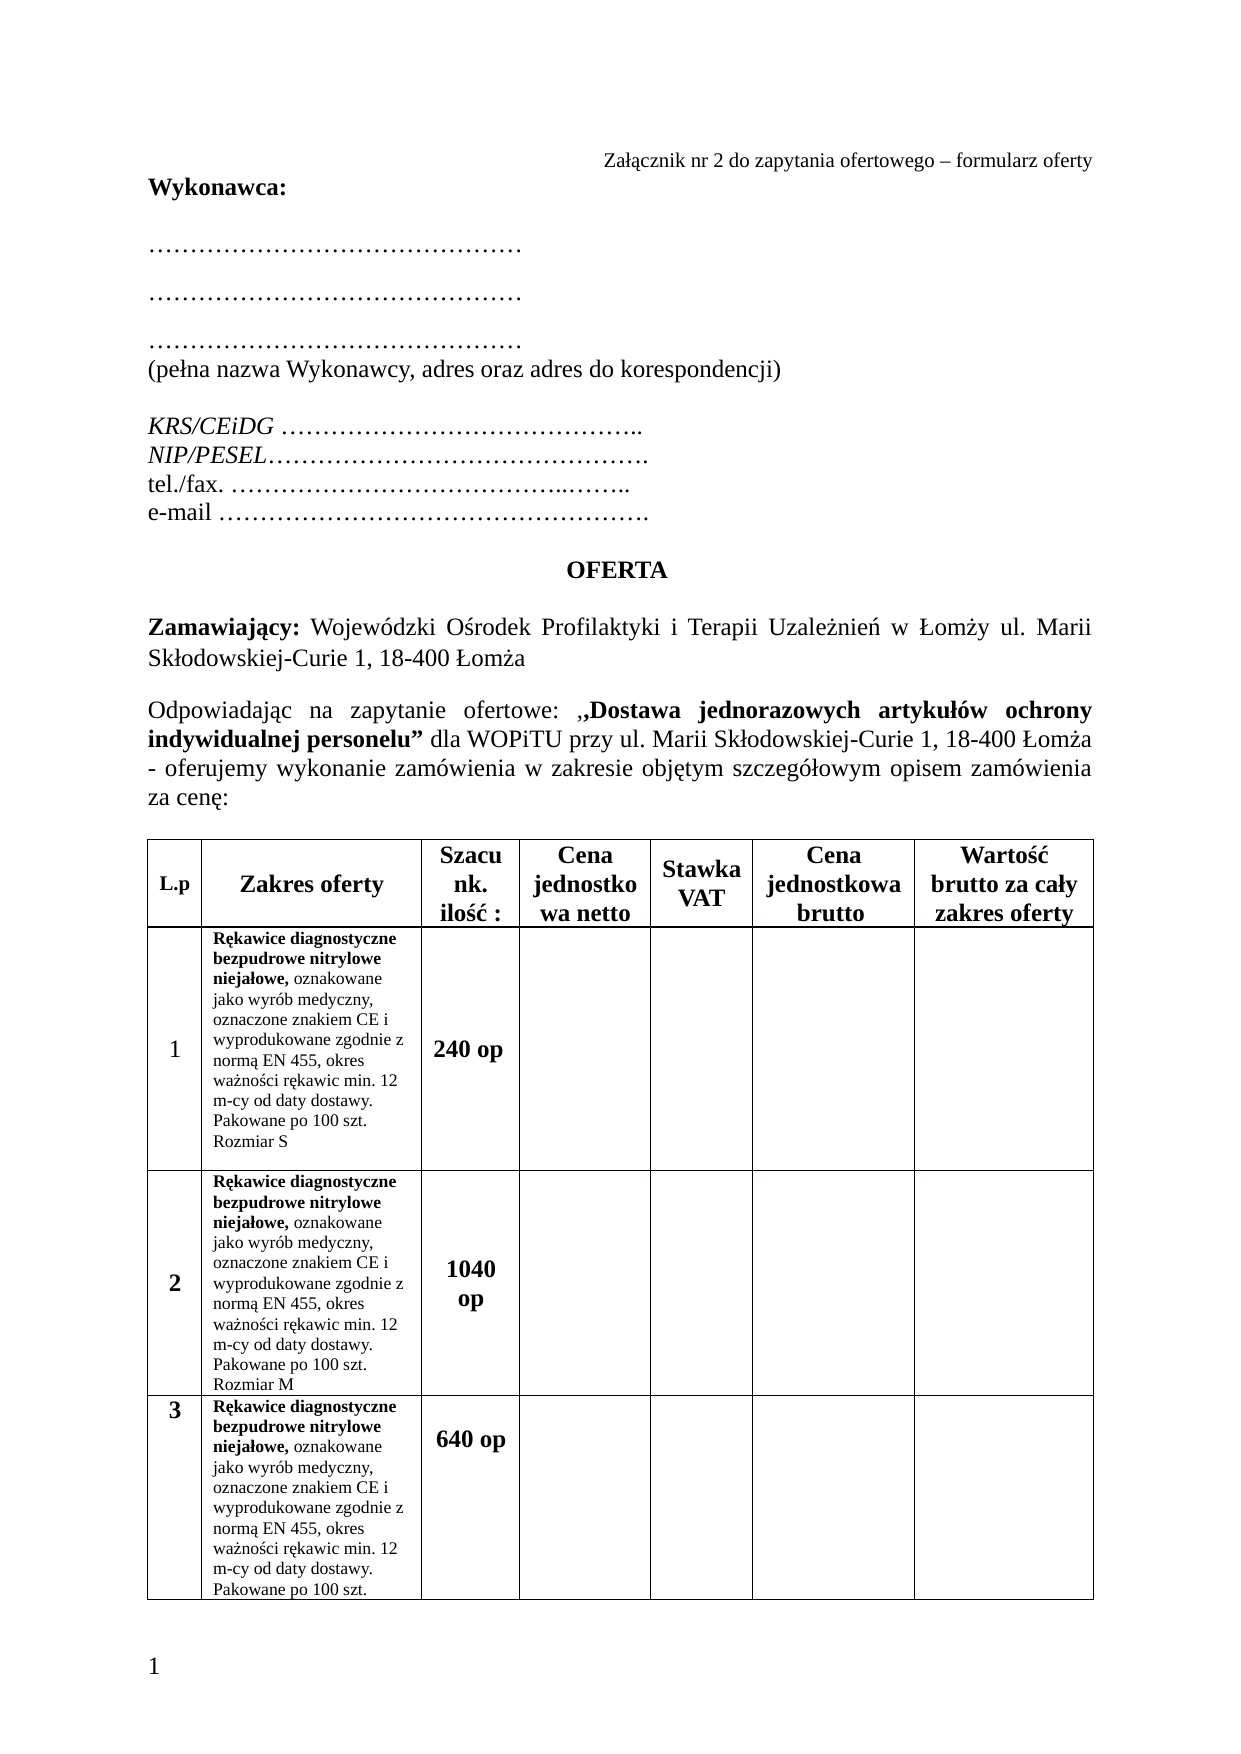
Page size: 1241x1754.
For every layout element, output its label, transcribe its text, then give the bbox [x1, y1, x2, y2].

table_cell 1 [148, 928, 201, 1170]
table_cell Rękawice diagnostyczne bezpudrowe nitrylowe niejałowe, oznakowane jako wyrób medyczny, oznaczone znakiem CE i wyprodukowane zgodnie z normą EN 455, okres ważności rękawic min. 12 m-cy od daty dostawy. Pakowane po 100 szt. [202, 1396, 421, 1599]
table_cell [651, 928, 752, 1170]
table_cell 1040 op [422, 1171, 519, 1394]
table_header Szacunk. ilość : [422, 840, 519, 926]
text Zamawiający: Wojewódzki Ośrodek Profilaktyki i Terapii Uzależnień w Łomży ul. Marii Skłodowskiej-Curie 1, 18-400 Łomża [148, 612, 1093, 672]
text Załącznik nr 2 do zapytania ofertowego – formularz oferty [148, 148, 1093, 172]
text (pełna nazwa Wykonawcy, adres oraz adres do korespondencji) [148, 354, 1093, 382]
text NIP/PESEL………………………………………. [148, 440, 1093, 469]
text Odpowiadając na zapytanie ofertowe: ,,Dostawa jednorazowych artykułów ochrony indywidualnej personelu” dla WOPiTU przy ul. Marii Skłodowskiej-Curie 1, 18-400 Łomża - oferujemy wykonanie zamówienia w zakresie objętym szczegółowym opisem zamówienia za cenę: [148, 695, 1093, 810]
table_header Cena jednostkowa brutto [753, 840, 914, 926]
table_cell [520, 1396, 650, 1599]
table_cell [520, 928, 650, 1170]
table_cell [753, 1396, 914, 1599]
text ……………………………………… [148, 229, 1093, 258]
text KRS/CEiDG …………………………………….. [148, 411, 1093, 440]
table_cell 2 [148, 1171, 201, 1394]
table_cell [651, 1396, 752, 1599]
table_cell 240 op [422, 928, 519, 1170]
table_cell [651, 1171, 752, 1394]
table_cell [753, 928, 914, 1170]
table_header L.p [148, 840, 201, 926]
table_cell 640 op [422, 1396, 519, 1599]
text OFERTA [148, 555, 1093, 584]
table_cell [915, 1171, 1093, 1394]
table_cell 3 [148, 1396, 201, 1599]
text ……………………………………… [148, 325, 1093, 354]
text tel./fax. …………………………………..…….. [148, 469, 1093, 497]
table_cell [915, 928, 1093, 1170]
table_header Stawka VAT [651, 840, 752, 926]
table_header Zakres oferty [202, 840, 421, 926]
table_cell Rękawice diagnostyczne bezpudrowe nitrylowe niejałowe, oznakowane jako wyrób medyczny, oznaczone znakiem CE i wyprodukowane zgodnie z normą EN 455, okres ważności rękawic min. 12 m-cy od daty dostawy. Pakowane po 100 szt. Rozmiar M [202, 1171, 421, 1394]
text e-mail ……………………………………………. [148, 497, 1093, 526]
table_header Cena jednostkowa netto [520, 840, 650, 926]
text Wykonawca: [148, 172, 1093, 200]
table_cell [753, 1171, 914, 1394]
table_cell Rękawice diagnostyczne bezpudrowe nitrylowe niejałowe, oznakowane jako wyrób medyczny, oznaczone znakiem CE i wyprodukowane zgodnie z normą EN 455, okres ważności rękawic min. 12 m-cy od daty dostawy. Pakowane po 100 szt. Rozmiar S [202, 928, 421, 1170]
table_cell [915, 1396, 1093, 1599]
table_cell [520, 1171, 650, 1394]
text ……………………………………… [148, 277, 1093, 306]
table_header Wartość brutto za cały zakres oferty [915, 840, 1093, 926]
